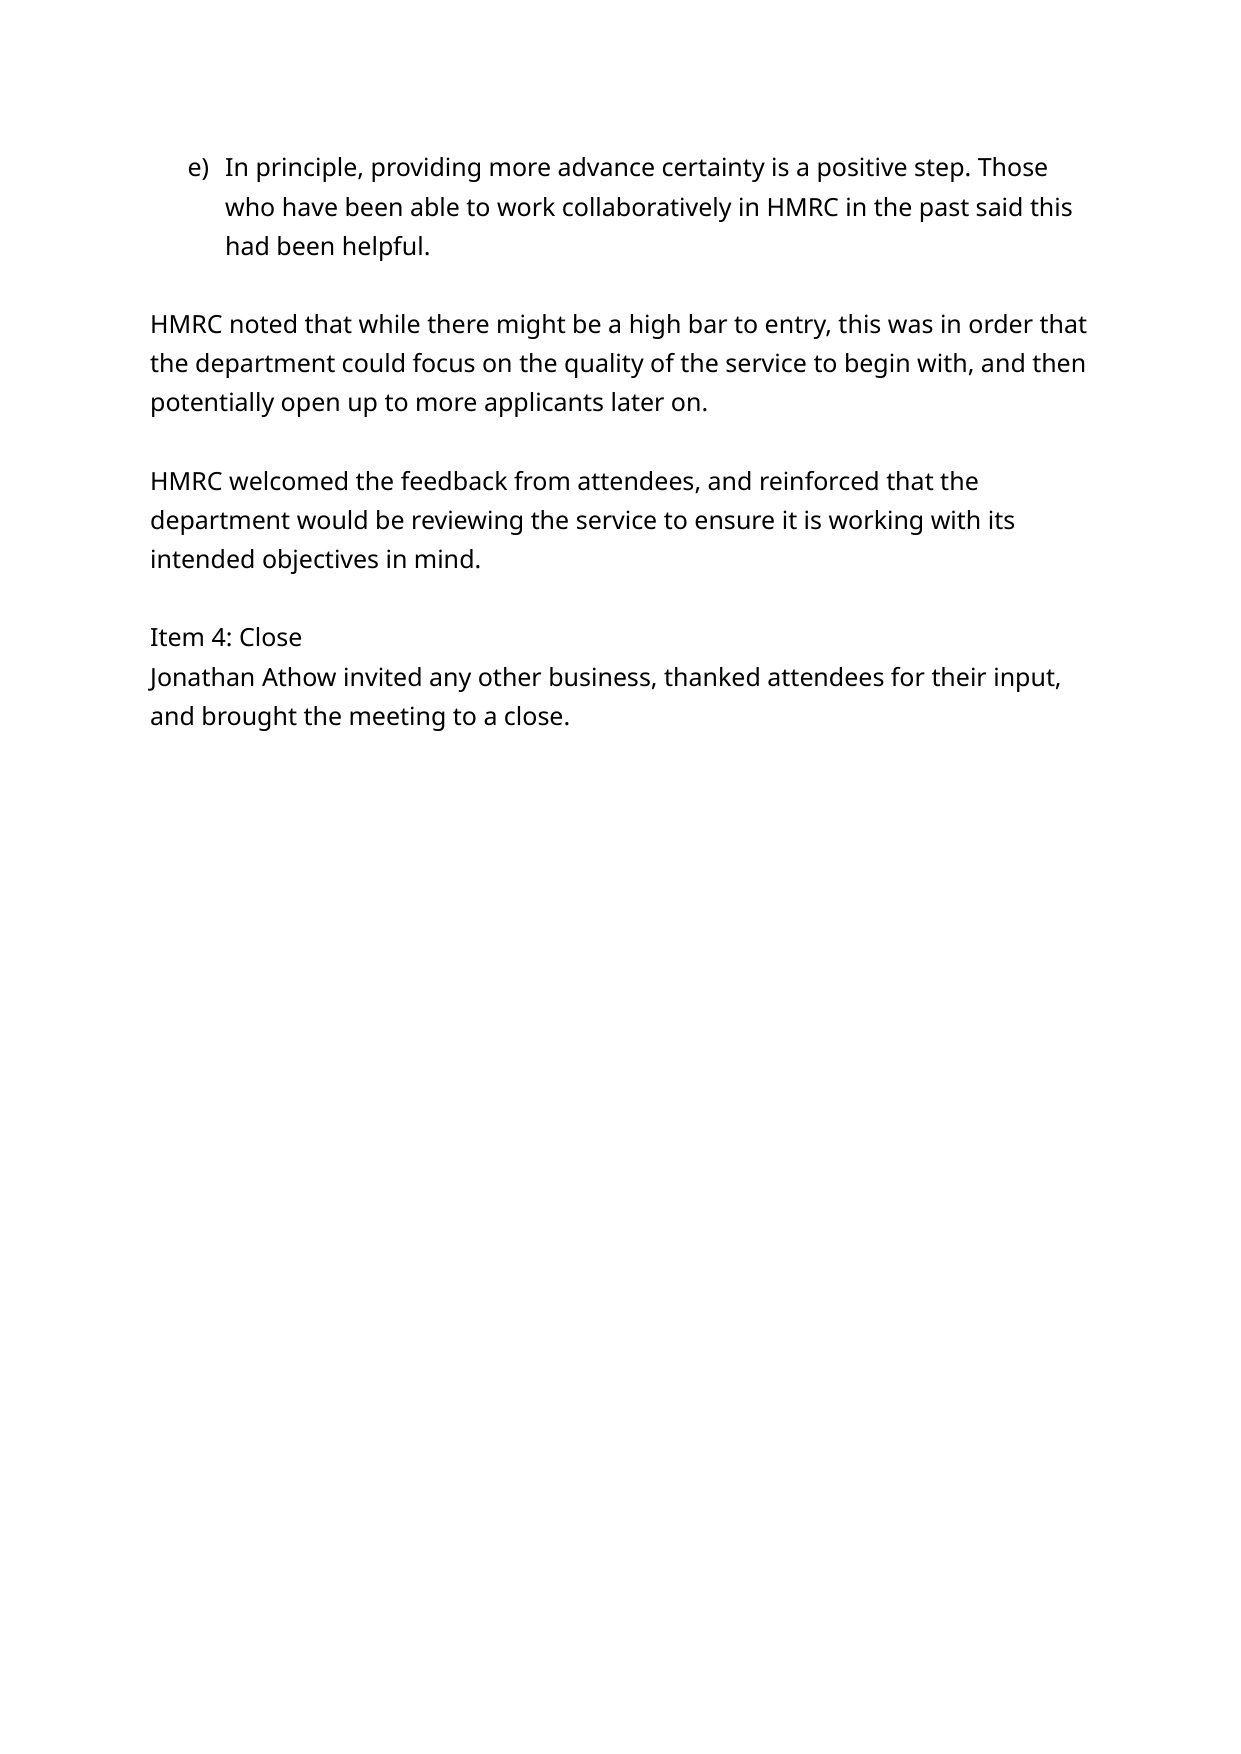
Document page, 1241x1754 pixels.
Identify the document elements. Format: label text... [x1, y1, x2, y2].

text HMRC noted that while there might be a high bar to entry, this was in order that the department could focus on the quality of the service to begin with, and then potentially open up to more applicants later on. [150, 307, 1090, 419]
list In principle, providing more advance certainty is a positive step. Those who have been able to work collaboratively in HMRC in the past said this had been helpful. [187, 150, 1090, 262]
text Jonathan Athow invited any other business, thanked attendees for their input, and brought the meeting to a close. [150, 659, 1090, 732]
text Item 4: Close [150, 620, 1090, 654]
text HMRC welcomed the feedback from attendees, and reinforced that the department would be reviewing the service to ensure it is working with its intended objectives in mind. [150, 463, 1090, 576]
